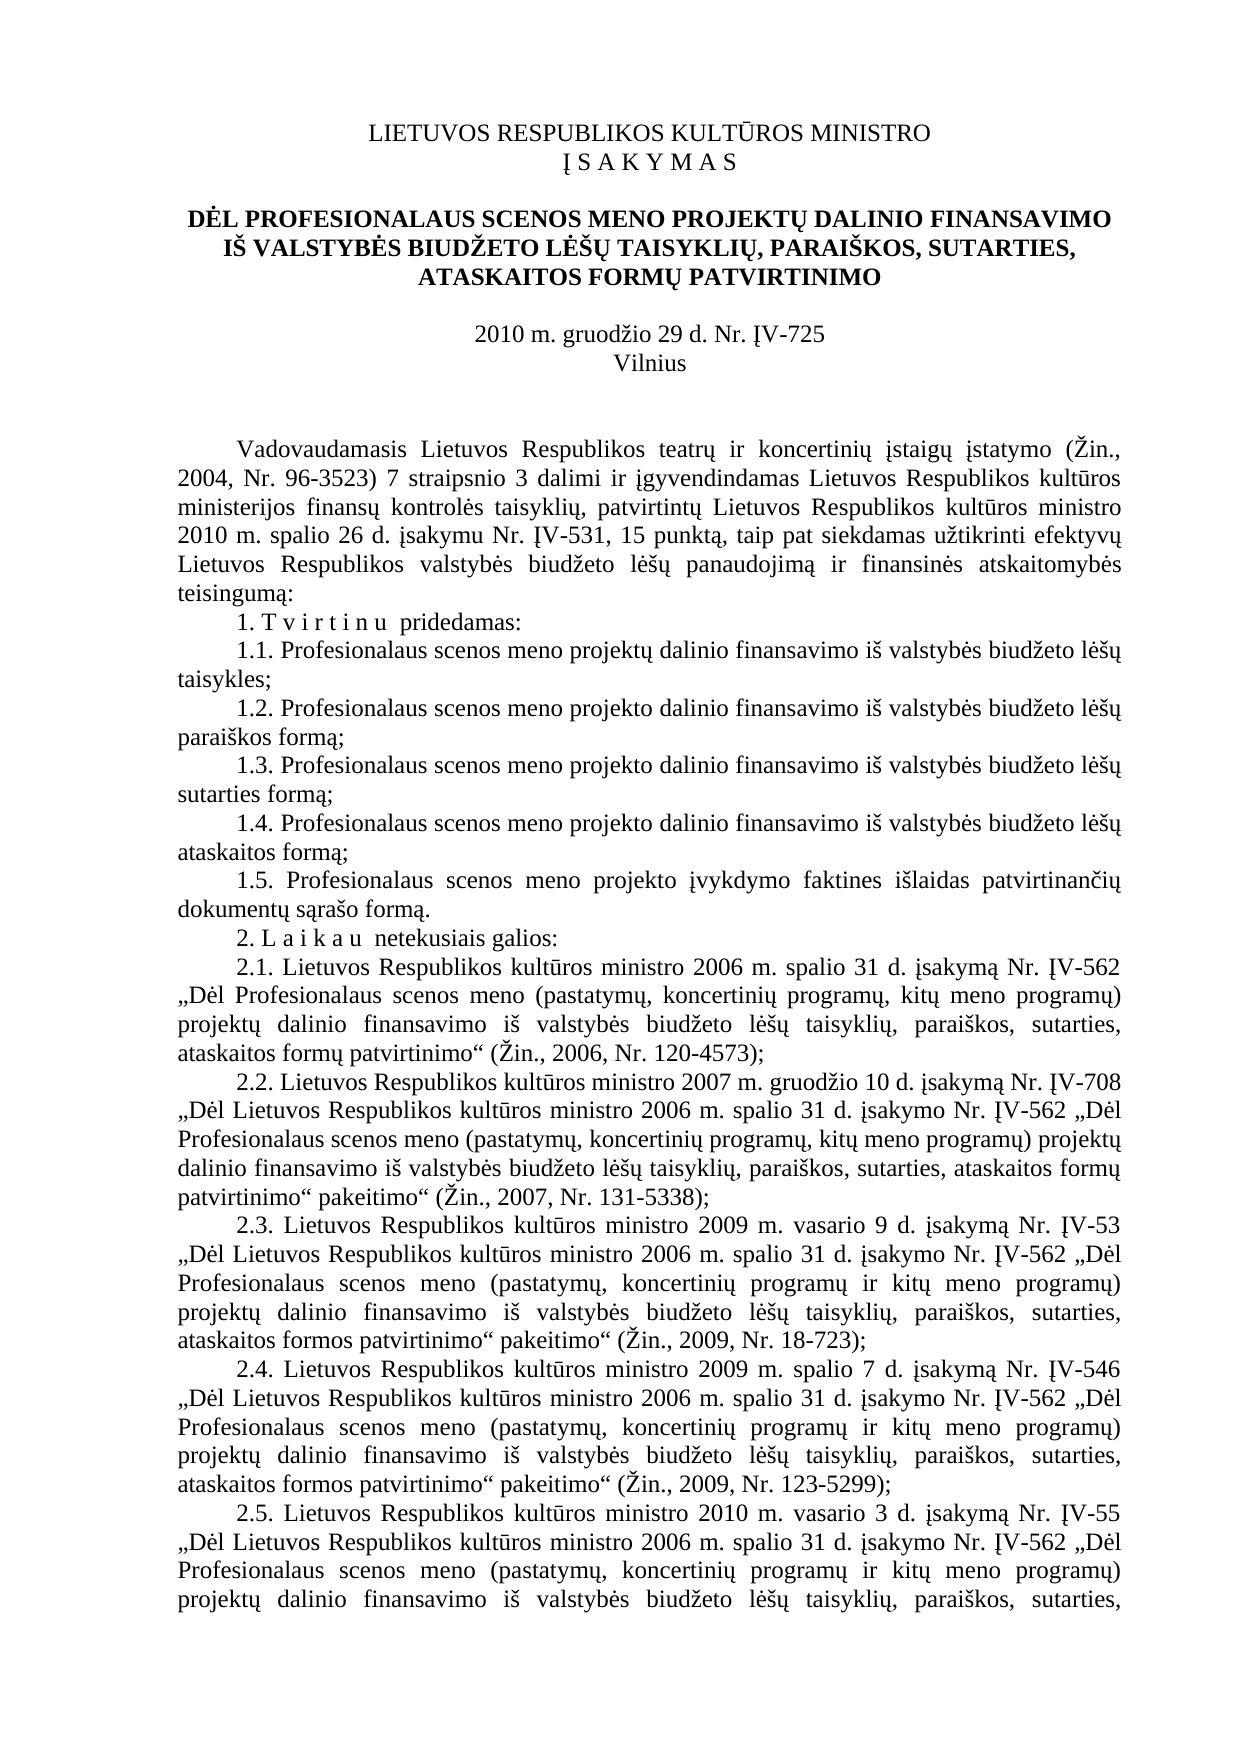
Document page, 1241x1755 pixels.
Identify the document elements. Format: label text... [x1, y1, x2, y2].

text Vilnius [177, 348, 1122, 377]
text 1.1. Profesionalaus scenos meno projektų dalinio finansavimo iš valstybės biudžeto lėšų taisykles; [177, 636, 1122, 693]
text DĖL PROFESIONALAUS SCENOS MENO PROJEKTŲ DALINIO FINANSAVIMO IŠ VALSTYBĖS BIUDŽETO LĖŠŲ TAISYKLIŲ, PARAIŠKOS, SUTARTIES, ATASKAITOS FORMŲ PATVIRTINIMO [177, 204, 1122, 291]
text 2. Laikau netekusiais galios: [177, 923, 1122, 952]
text 2.4. Lietuvos Respublikos kultūros ministro 2009 m. spalio 7 d. įsakymą Nr. ĮV-546 „Dėl Lietuvos Respublikos kultūros ministro 2006 m. spalio 31 d. įsakymo Nr. ĮV-562 „Dėl Profesionalaus scenos meno (pastatymų, koncertinių programų ir kitų meno programų) projektų dalinio finansavimo iš valstybės biudžeto lėšų taisyklių, paraiškos, sutarties, ataskaitos formos patvirtinimo“ pakeitimo“ (Žin., 2009, Nr. 123-5299); [177, 1354, 1122, 1498]
text 1.2. Profesionalaus scenos meno projekto dalinio finansavimo iš valstybės biudžeto lėšų paraiškos formą; [177, 693, 1122, 751]
text LIETUVOS RESPUBLIKOS KULTŪROS MINISTRO [177, 118, 1122, 147]
text ĮSAKYMAS [177, 147, 1122, 176]
text 1.3. Profesionalaus scenos meno projekto dalinio finansavimo iš valstybės biudžeto lėšų sutarties formą; [177, 751, 1122, 808]
text 1.5. Profesionalaus scenos meno projekto įvykdymo faktines išlaidas patvirtinančių dokumentų sąrašo formą. [177, 866, 1122, 923]
text Vadovaudamasis Lietuvos Respublikos teatrų ir koncertinių įstaigų įstatymo (Žin., 2004, Nr. 96-3523) 7 straipsnio 3 dalimi ir įgyvendindamas Lietuvos Respublikos kultūros ministerijos finansų kontrolės taisyklių, patvirtintų Lietuvos Respublikos kultūros ministro 2010 m. spalio 26 d. įsakymu Nr. ĮV-531, 15 punktą, taip pat siekdamas užtikrinti efektyvų Lietuvos Respublikos valstybės biudžeto lėšų panaudojimą ir finansinės atskaitomybės teisingumą: [177, 434, 1122, 607]
text 1. Tvirtinu pridedamas: [177, 607, 1122, 636]
text 2.1. Lietuvos Respublikos kultūros ministro 2006 m. spalio 31 d. įsakymą Nr. ĮV-562 „Dėl Profesionalaus scenos meno (pastatymų, koncertinių programų, kitų meno programų) projektų dalinio finansavimo iš valstybės biudžeto lėšų taisyklių, paraiškos, sutarties, ataskaitos formų patvirtinimo“ (Žin., 2006, Nr. 120-4573); [177, 952, 1122, 1067]
text 2.3. Lietuvos Respublikos kultūros ministro 2009 m. vasario 9 d. įsakymą Nr. ĮV-53 „Dėl Lietuvos Respublikos kultūros ministro 2006 m. spalio 31 d. įsakymo Nr. ĮV-562 „Dėl Profesionalaus scenos meno (pastatymų, koncertinių programų ir kitų meno programų) projektų dalinio finansavimo iš valstybės biudžeto lėšų taisyklių, paraiškos, sutarties, ataskaitos formos patvirtinimo“ pakeitimo“ (Žin., 2009, Nr. 18-723); [177, 1211, 1122, 1354]
text 1.4. Profesionalaus scenos meno projekto dalinio finansavimo iš valstybės biudžeto lėšų ataskaitos formą; [177, 808, 1122, 866]
text 2010 m. gruodžio 29 d. Nr. ĮV-725 [177, 319, 1122, 348]
text 2.2. Lietuvos Respublikos kultūros ministro 2007 m. gruodžio 10 d. įsakymą Nr. ĮV-708 „Dėl Lietuvos Respublikos kultūros ministro 2006 m. spalio 31 d. įsakymo Nr. ĮV-562 „Dėl Profesionalaus scenos meno (pastatymų, koncertinių programų, kitų meno programų) projektų dalinio finansavimo iš valstybės biudžeto lėšų taisyklių, paraiškos, sutarties, ataskaitos formų patvirtinimo“ pakeitimo“ (Žin., 2007, Nr. 131-5338); [177, 1067, 1122, 1211]
text 2.5. Lietuvos Respublikos kultūros ministro 2010 m. vasario 3 d. įsakymą Nr. ĮV-55 „Dėl Lietuvos Respublikos kultūros ministro 2006 m. spalio 31 d. įsakymo Nr. ĮV-562 „Dėl Profesionalaus scenos meno (pastatymų, koncertinių programų ir kitų meno programų) projektų dalinio finansavimo iš valstybės biudžeto lėšų taisyklių, paraiškos, sutarties, [177, 1498, 1122, 1613]
